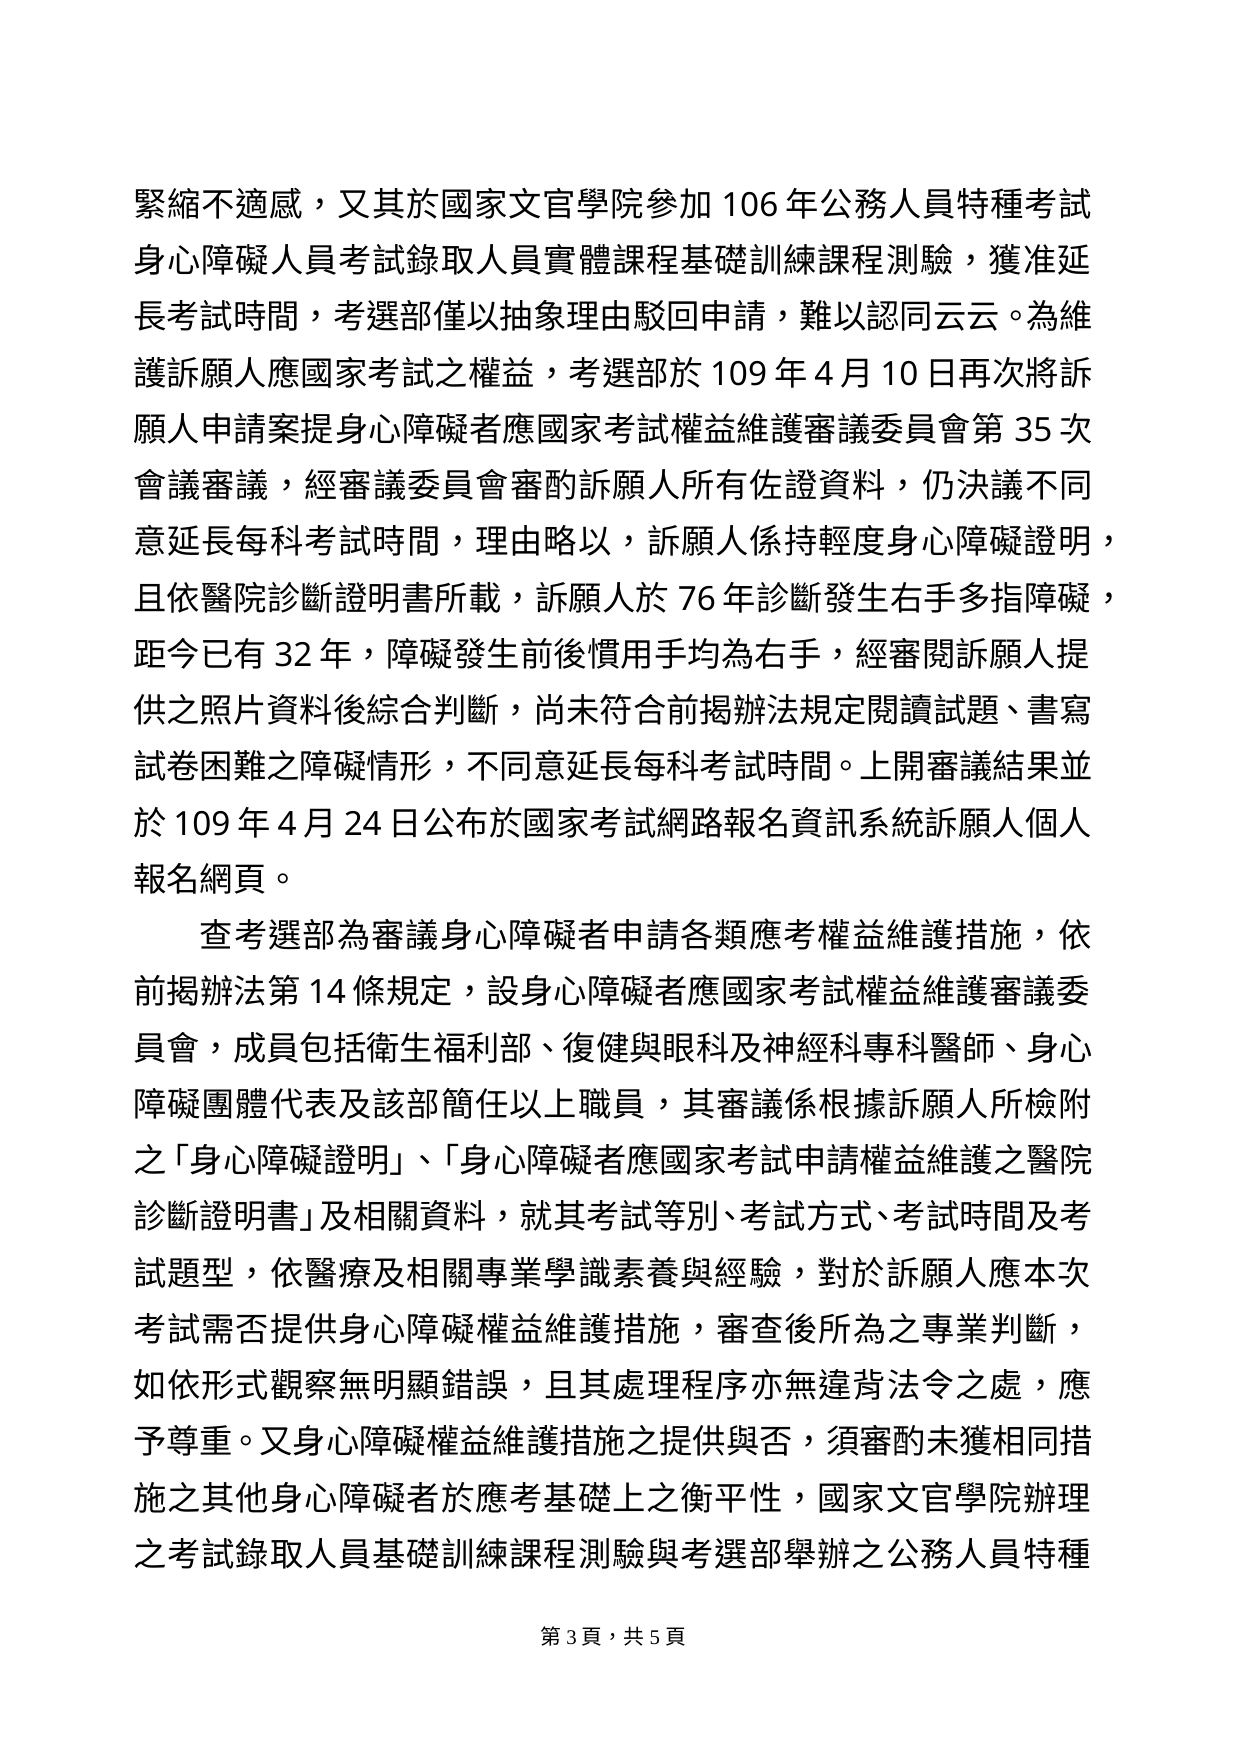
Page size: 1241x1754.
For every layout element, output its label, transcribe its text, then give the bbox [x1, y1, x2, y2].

text 查考選部為審議身心障礙者申請各類應考權益維護措施，依前揭辦法第14條規定，設身心障礙者應國家考試權益維護審議委員會，成員包括衛生福利部、復健與眼科及神經科專科醫師、身心障礙團體代表及該部簡任以上職員，其審議係根據訴願人所檢附之「身心障礙證明」、「身心障礙者應國家考試申請權益維護之醫院診斷證明書」及相關資料，就其考試等別、考試方式、考試時間及考試題型，依醫療及相關專業學識素養與經驗，對於訴願人應本次考試需否提供身心障礙權益維護措施，審查後所為之專業判斷，如依形式觀察無明顯錯誤，且其處理程序亦無違背法令之處，應予尊重。又身心障礙權益維護措施之提供與否，須審酌未獲相同措施之其他身心障礙者於應考基礎上之衡平性，國家文官學院辦理之考試錄取人員基礎訓練課程測驗與考選部舉辦之公務人員特種 [133, 905, 1093, 1580]
text 本件訴願人報考109年公務人員特種考試身心障礙人員考試四等考試執達員類科考試，檢附身心障礙證明及診斷證明書，申請延長每科考試時間，經考選部提身心障礙者應國家考試權益維護審議委員會審議結果，不予同意。考選部乃於109年2月25日駁回其延長每科考試時間之申請。訴願人不服，提起訴願，指稱其因手指殘缺致書寫速度較常人緩慢，書寫逾30分鐘斷指處即產生緊縮不適感，又其於國家文官學院參加106年公務人員特種考試身心障礙人員考試錄取人員實體課程基礎訓練課程測驗，獲准延長考試時間，考選部僅以抽象理由駁回申請，難以認同云云。為維護訴願人應國家考試之權益，考選部於109年4月10日再次將訴願人申請案提身心障礙者應國家考試權益維護審議委員會第35次會議審議，經審議委員會審酌訴願人所有佐證資料，仍決議不同意延長每科考試時間，理由略以，訴願人係持輕度身心障礙證明，且依醫院診斷證明書所載，訴願人於76年診斷發生右手多指障礙，距今已有32年，障礙發生前後慣用手均為右手，經審閱訴願人提供之照片資料後綜合判斷，尚未符合前揭辦法規定閱讀試題、書寫試卷困難之障礙情形，不同意延長每科考試時間。上開審議結果並於109年4月24日公布於國家考試網路報名資訊系統訴願人個人報名網頁。 [133, 174, 1093, 905]
